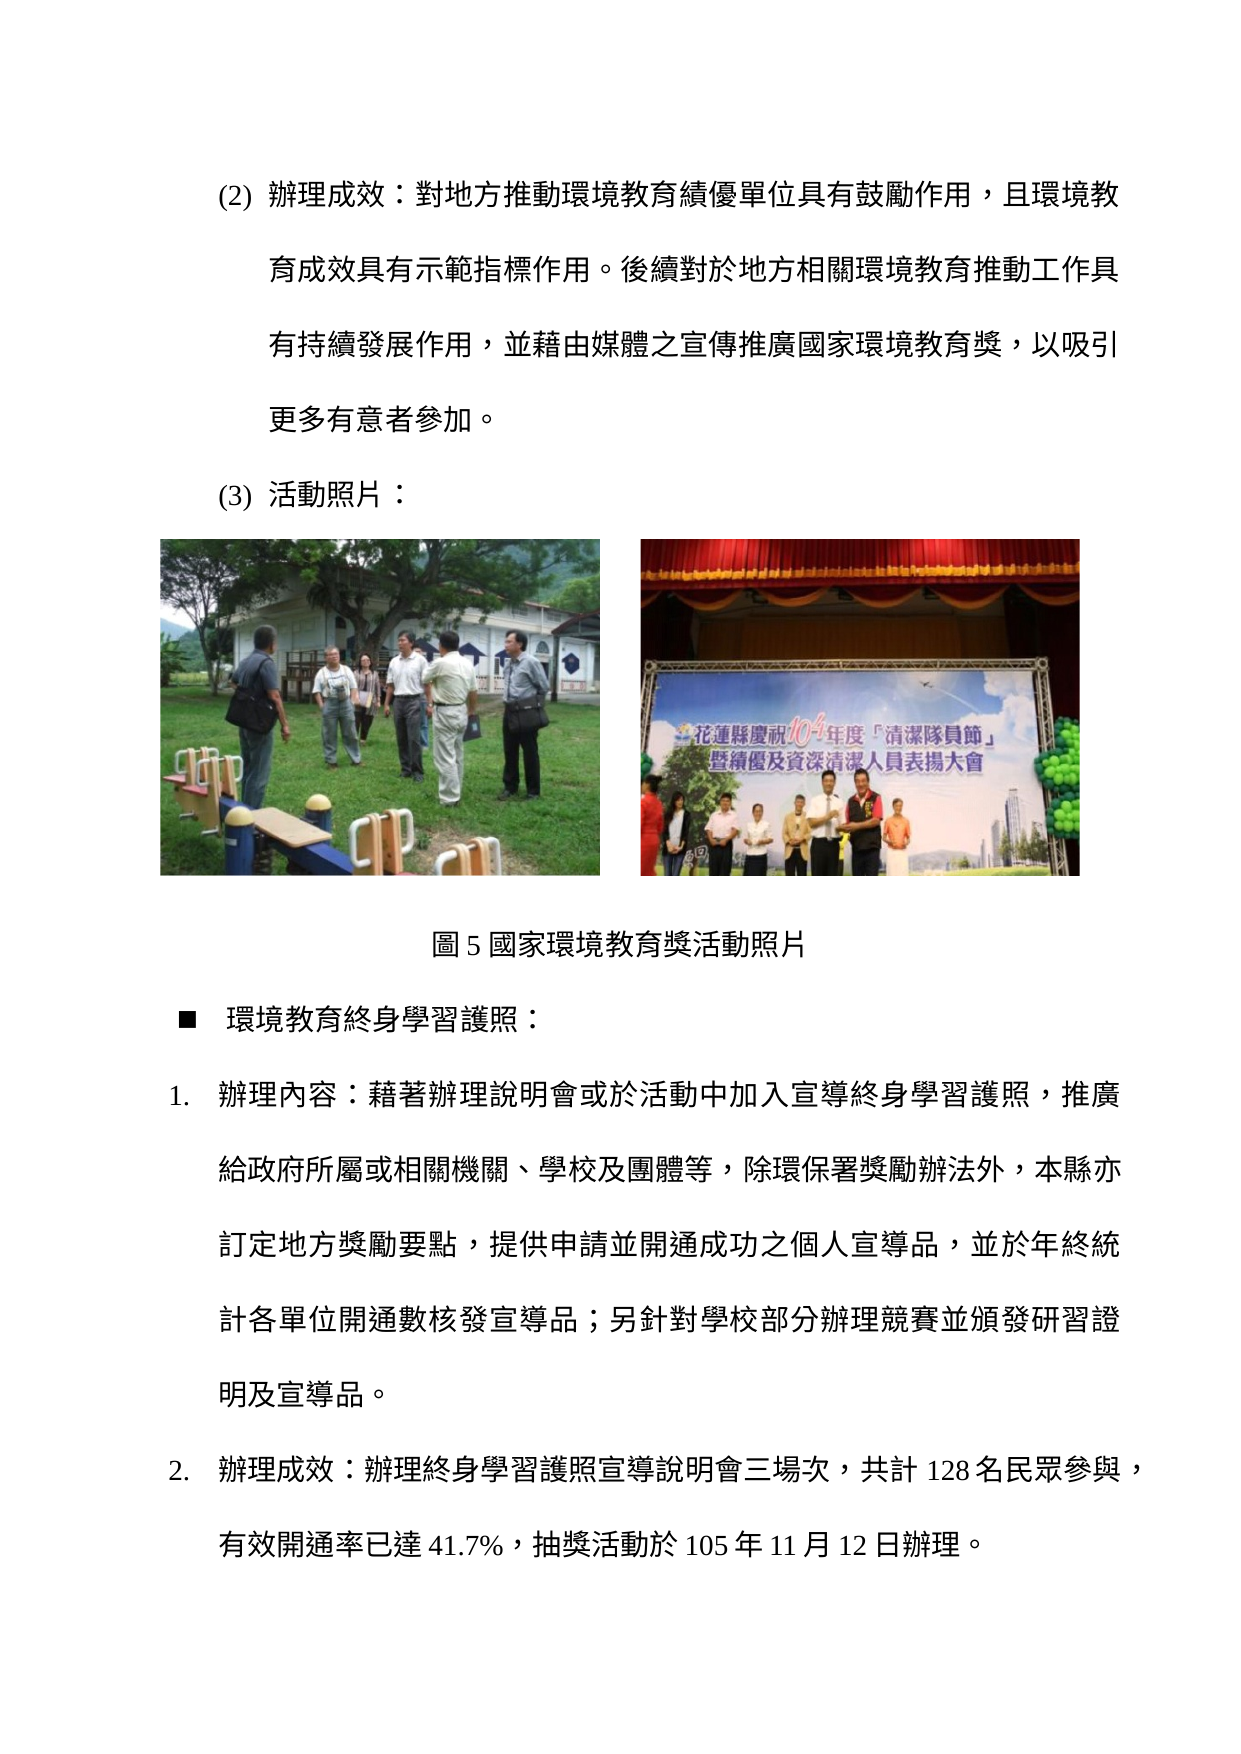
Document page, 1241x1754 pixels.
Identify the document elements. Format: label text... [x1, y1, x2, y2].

list 辦理成效：對地方推動環境教育績優單位具有鼓勵作用，且環境教育成效具有示範指標作用。後續對於地方相關環境教育推動工作具有持續發展作用，並藉由媒體之宣傳推廣國家環境教育獎，以吸引更多有意者參加。 [218, 156, 1122, 456]
list 活動照片： [218, 456, 1122, 531]
text 圖5 國家環境教育獎活動照片 [118, 906, 1122, 981]
list 辦理成效：辦理終身學習護照宣導說明會三場次，共計128名民眾參與，有效開通率已達41.7%，抽獎活動於105年11月12日辦理。 [168, 1431, 1122, 1581]
picture [160, 539, 600, 876]
list 環境教育終身學習護照： [176, 981, 1122, 1056]
picture [640, 539, 1080, 876]
list 辦理內容：藉著辦理說明會或於活動中加入宣導終身學習護照，推廣給政府所屬或相關機關、學校及團體等，除環保署獎勵辦法外，本縣亦訂定地方獎勵要點，提供申請並開通成功之個人宣導品，並於年終統計各單位開通數核發宣導品；另針對學校部分辦理競賽並頒發研習證明及宣導品。 [168, 1056, 1122, 1431]
